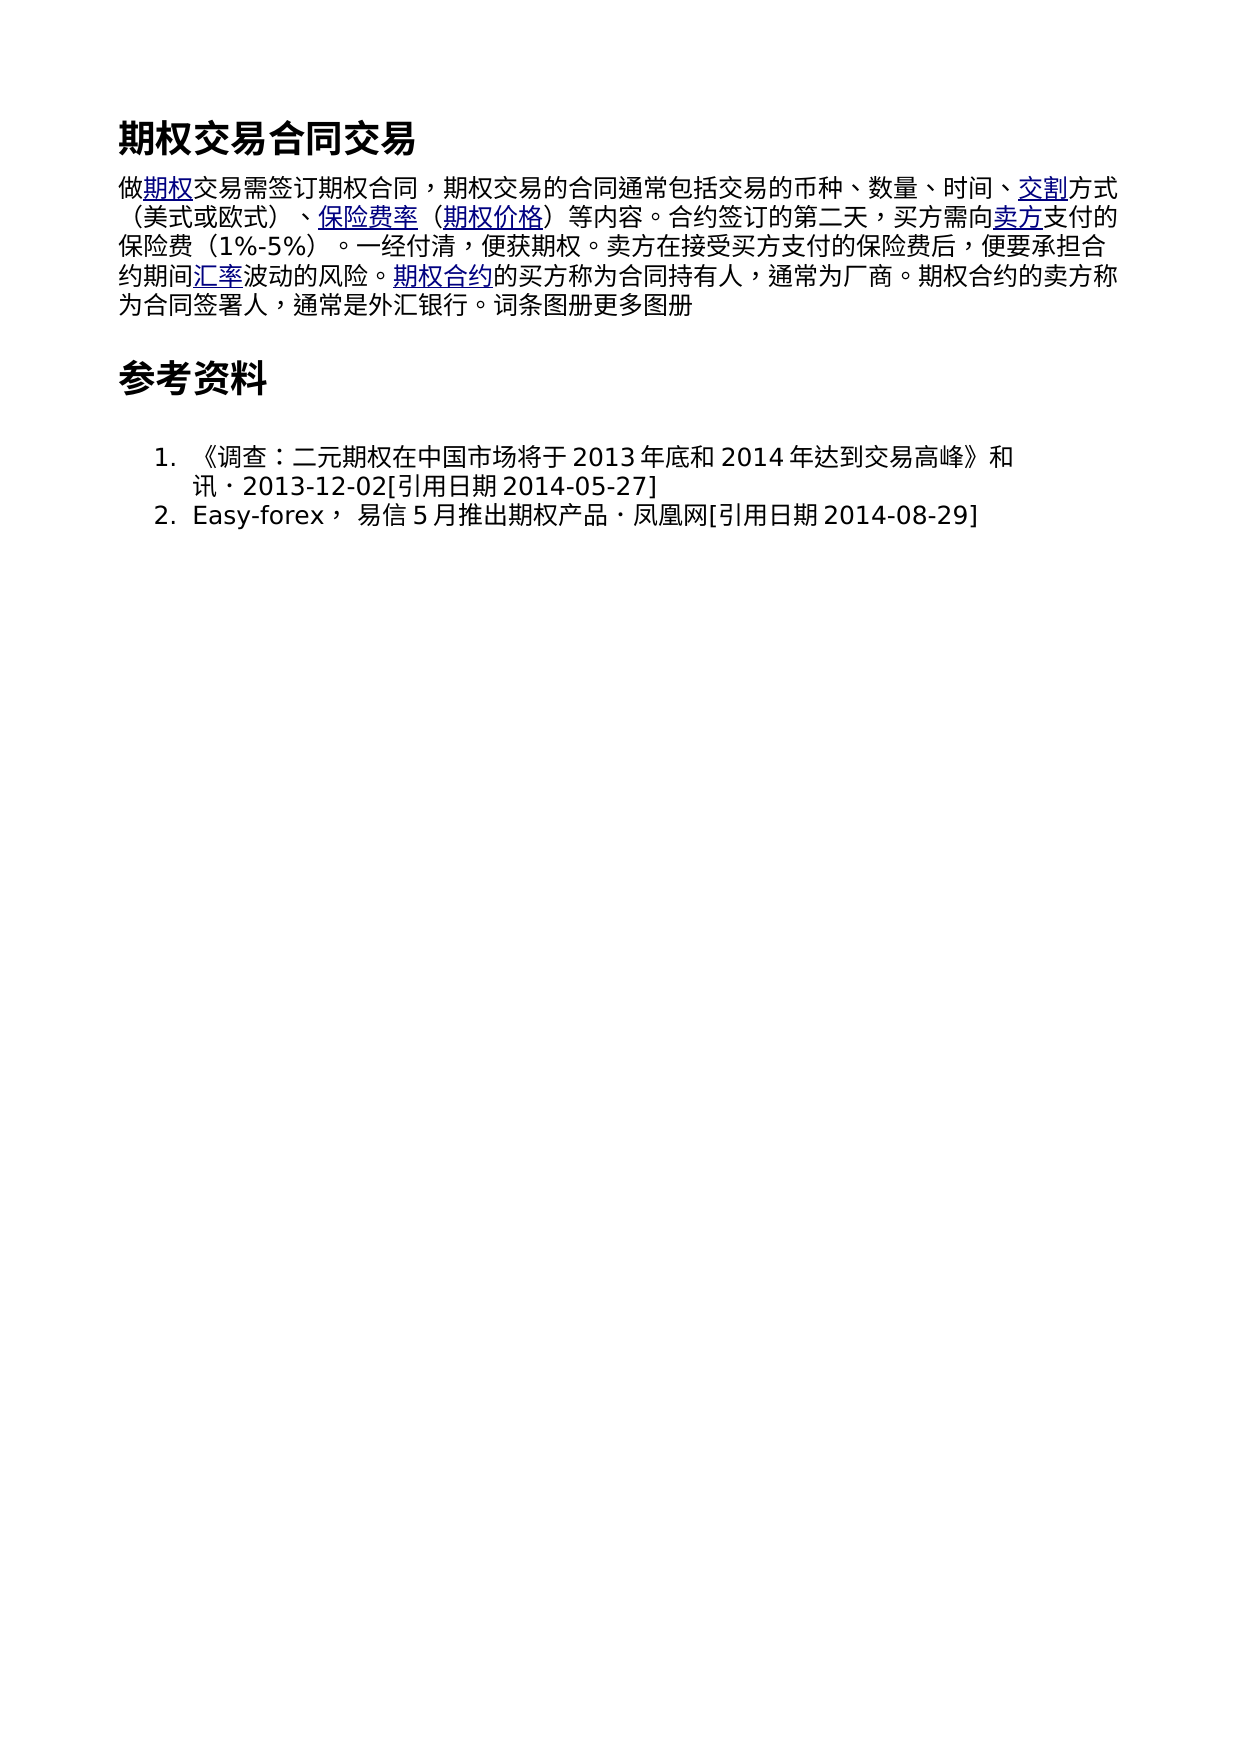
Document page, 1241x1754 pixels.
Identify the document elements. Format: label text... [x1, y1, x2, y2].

list Easy-forex， 易信5月推出期权产品．凤凰网[引用日期2014-08-29] [177, 502, 1122, 531]
subtitle 参考资料 [118, 358, 1122, 401]
list 《调查：二元期权在中国市场将于2013年底和2014年达到交易高峰》和讯．2013-12-02[引用日期2014-05-27] [177, 443, 1122, 502]
subtitle 期权交易合同交易 [118, 118, 1122, 162]
text 做期权交易需签订期权合同，期权交易的合同通常包括交易的币种、数量、时间、交割方式（美式或欧式）、保险费率（期权价格）等内容。合约签订的第二天，买方需向卖方支付的保险费（1%-5%）。一经付清，便获期权。卖方在接受买方支付的保险费后，便要承担合约期间汇率波动的风险。期权合约的买方称为合同持有人，通常为厂商。期权合约的卖方称为合同签署人，通常是外汇银行。词条图册更多图册 [118, 174, 1122, 320]
